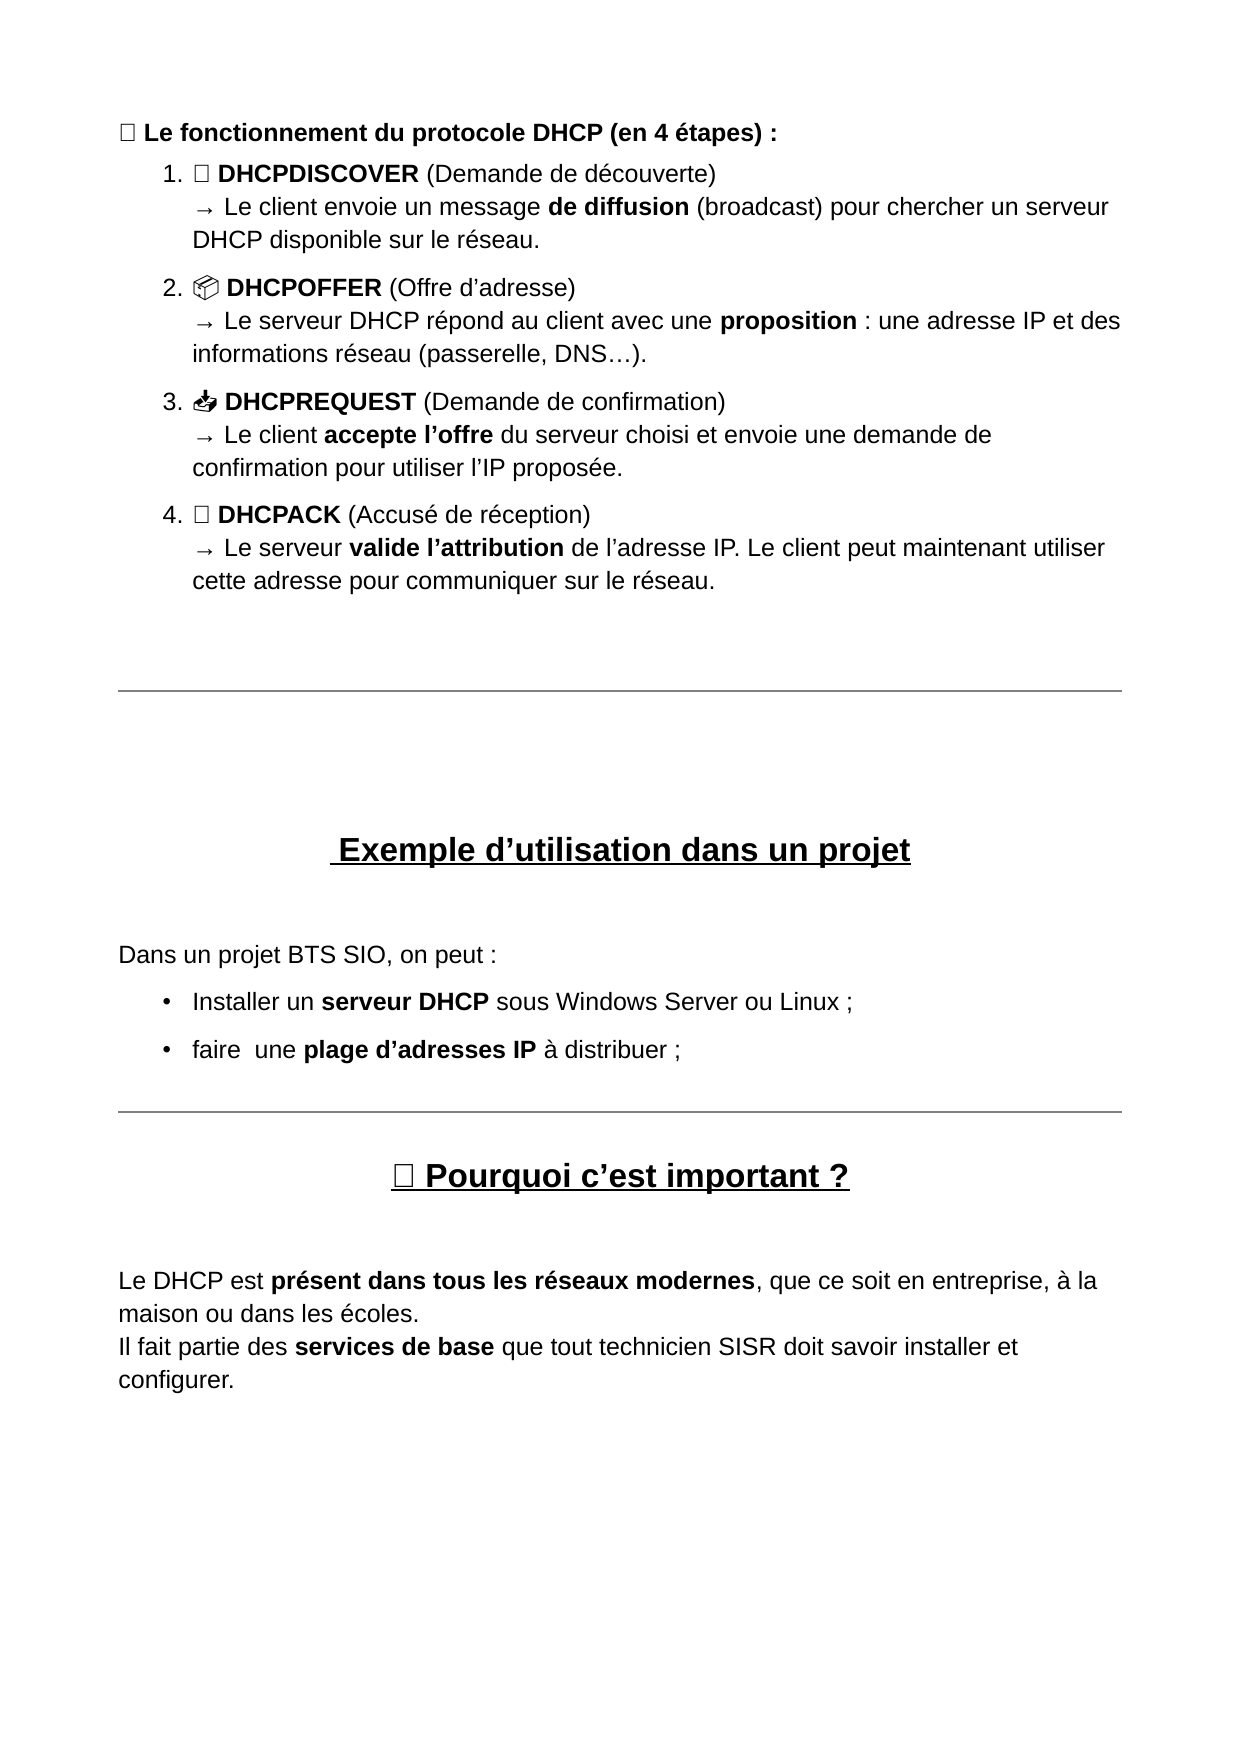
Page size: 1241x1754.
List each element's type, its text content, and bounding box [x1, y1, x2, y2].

list Installer un serveur DHCP sous Windows Server ou Linux ; [162, 987, 1122, 1016]
subtitle 🔁 Le fonctionnement du protocole DHCP (en 4 étapes) : [118, 118, 1122, 147]
subtitle 📌 Pourquoi c’est important ? [118, 1156, 1122, 1194]
list 📥 DHCPREQUEST (Demande de confirmation) → Le client accepte l’offre du serveur choisi et envoie une demande de confirmation pour utiliser l’IP proposée. [162, 387, 1122, 481]
subtitle 🧑‍💻 Exemple d’utilisation dans un projet [118, 830, 1122, 868]
text Dans un projet BTS SIO, on peut : [118, 940, 1122, 968]
text Le DHCP est présent dans tous les réseaux modernes, que ce soit en entreprise, à la maison ou dans les écoles. Il fait partie des services de base que tout technicien SISR doit savoir installer et configurer. [118, 1266, 1122, 1393]
list 📦 DHCPOFFER (Offre d’adresse) → Le serveur DHCP répond au client avec une proposition : une adresse IP et des informations réseau (passerelle, DNS…). [162, 273, 1122, 368]
list 📡 DHCPDISCOVER (Demande de découverte) → Le client envoie un message de diffusion (broadcast) pour chercher un serveur DHCP disponible sur le réseau. [162, 159, 1122, 254]
list ✅ DHCPACK (Accusé de réception) → Le serveur valide l’attribution de l’adresse IP. Le client peut maintenant utiliser cette adresse pour communiquer sur le réseau. [162, 500, 1122, 595]
list faire une plage d’adresses IP à distribuer ; [162, 1035, 1122, 1064]
